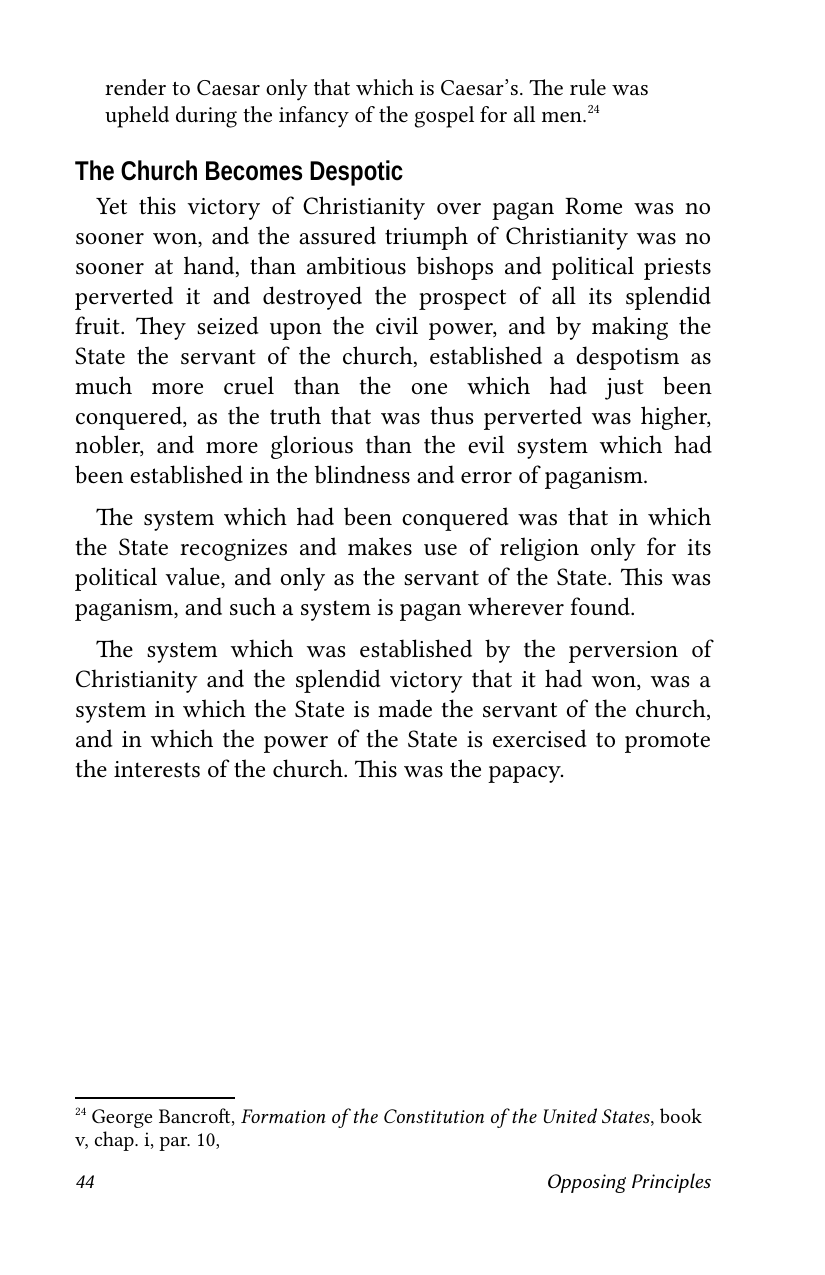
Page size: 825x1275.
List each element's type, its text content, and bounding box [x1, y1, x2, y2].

text render to Caesar only that which is Caesar’s. The rule was upheld during the infancy of the gospel for all men. [105, 75, 682, 128]
subtitle The Church Becomes Despotic [75, 155, 712, 186]
text The system which had been conquered was that in which the State recognizes and makes use of religion only for its political value, and only as the servant of the State. This was paganism, and such a system is pagan wherever found. [75, 503, 712, 622]
text George Bancroft, Formation of the Constitution of the United States, book v, chap. i, par. 10, [75, 1104, 712, 1152]
text The system which was established by the perversion of Christianity and the splendid victory that it had won, was a system in which the State is made the servant of the church, and in which the power of the State is exercised to promote the interests of the church. This was the papacy. [75, 635, 712, 783]
text Yet this victory of Christianity over pagan Rome was no sooner won, and the assured triumph of Christianity was no sooner at hand, than ambitious bishops and political priests perverted it and destroyed the prospect of all its splendid fruit. They seized upon the civil power, and by making the State the servant of the church, established a despotism as much more cruel than the one which had just been conquered, as the truth that was thus perverted was higher, nobler, and more glorious than the evil system which had been established in the blindness and error of paganism. [75, 192, 712, 490]
